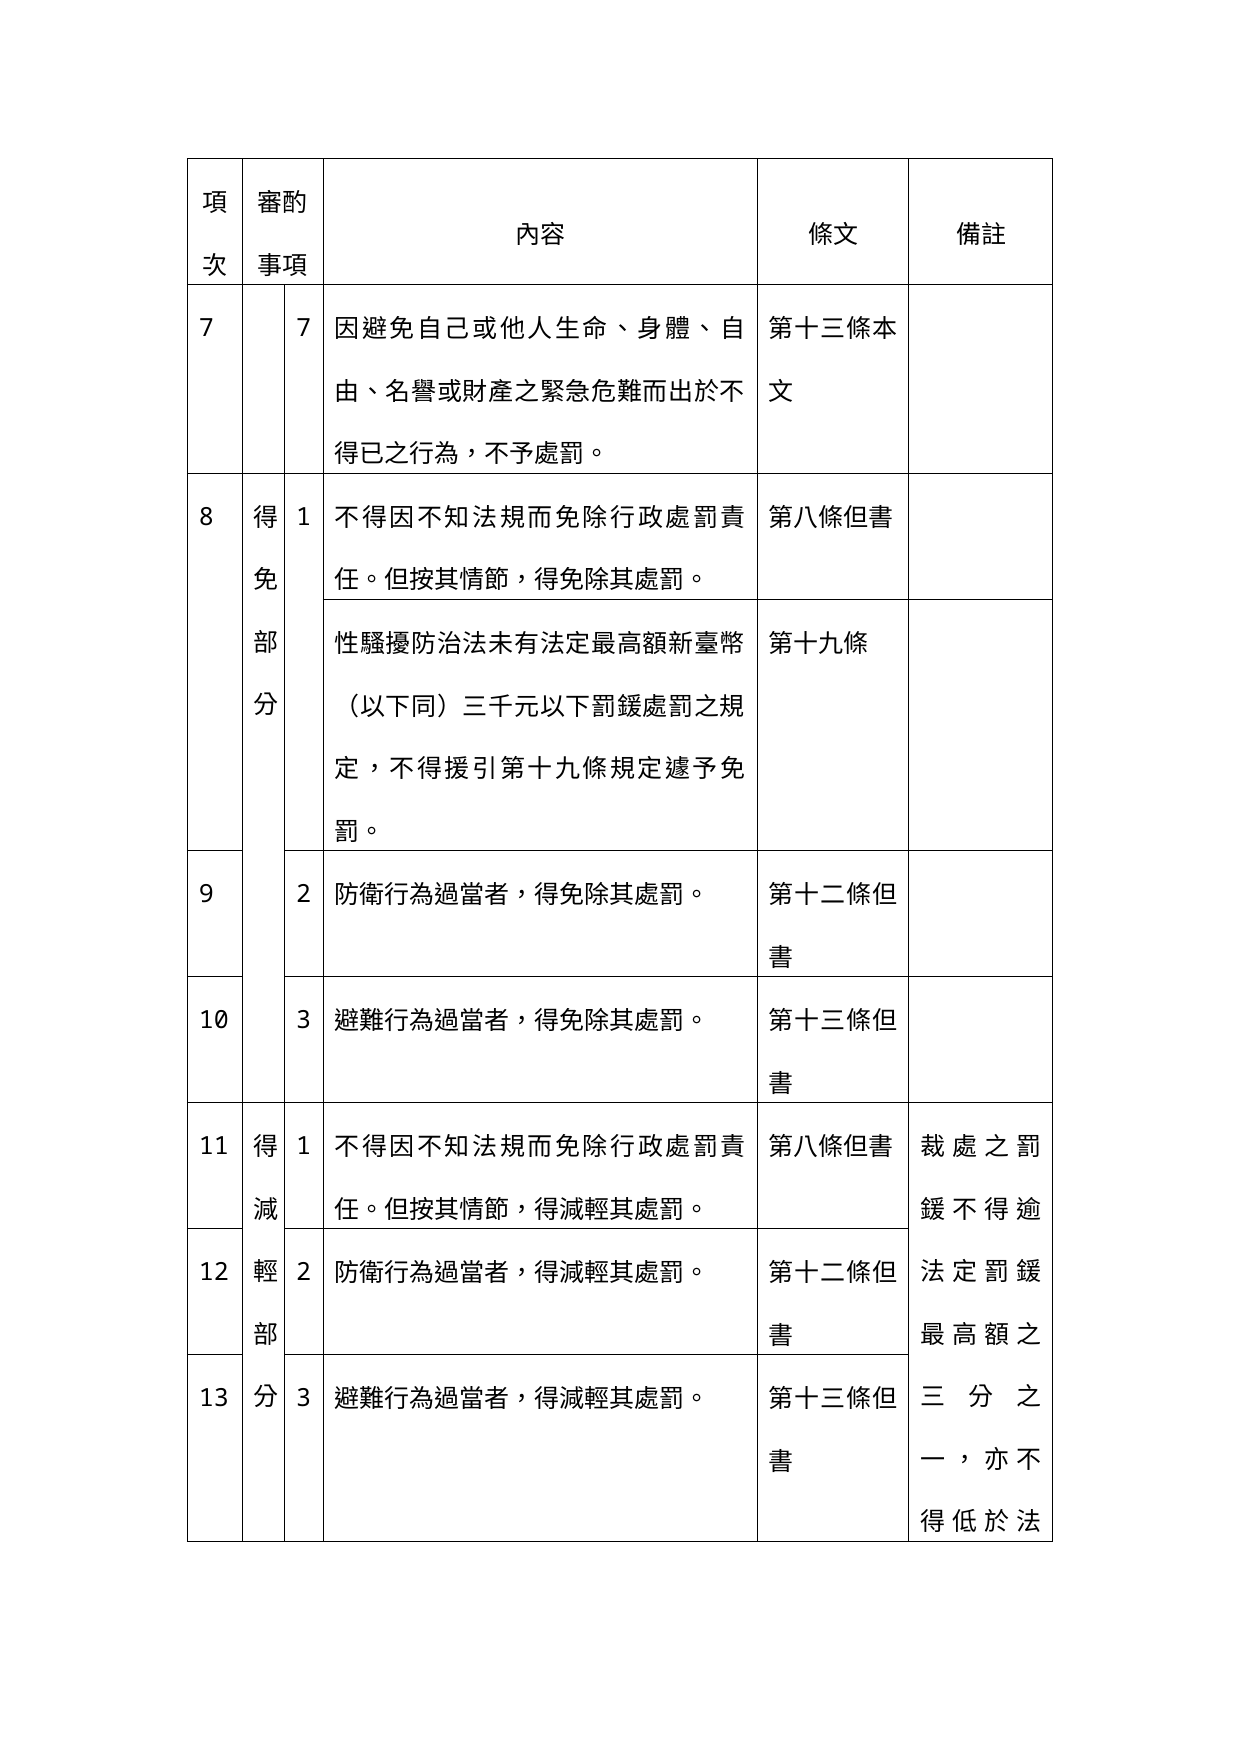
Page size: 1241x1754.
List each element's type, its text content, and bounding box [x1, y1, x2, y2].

table_cell 9 [188, 851, 242, 976]
table_cell 得免部分 [243, 474, 284, 1102]
table_cell [909, 474, 1052, 599]
table_cell 1 [285, 474, 323, 850]
table_header 項次 [188, 159, 242, 284]
table_cell 7 [188, 285, 242, 473]
table_cell 10 [188, 977, 242, 1102]
table_cell [243, 285, 284, 473]
table_cell [909, 285, 1052, 473]
table_cell 不得因不知法規而免除行政處罰責任。但按其情節，得免除其處罰。 [324, 474, 757, 599]
table_cell 第十三條本文 [758, 285, 908, 473]
table_header 條文 [758, 159, 908, 284]
table_cell 不得因不知法規而免除行政處罰責任。但按其情節，得減輕其處罰。 [324, 1103, 757, 1228]
table_cell [909, 977, 1052, 1102]
table_cell 2 [285, 1229, 323, 1354]
table_cell 3 [285, 1355, 323, 1541]
table_cell 2 [285, 851, 323, 976]
table_cell 第八條但書 [758, 1103, 908, 1228]
table_cell 性騷擾防治法未有法定最高額新臺幣（以下同）三千元以下罰鍰處罰之規定，不得援引第十九條規定遽予免罰。 [324, 600, 757, 850]
table_cell 7 [285, 285, 323, 473]
table_cell [909, 600, 1052, 850]
table_cell [909, 851, 1052, 976]
table_cell 第十九條 [758, 600, 908, 850]
table_cell 裁處之罰鍰不得逾法定罰鍰最高額之三分之一，亦不得低於法 [909, 1103, 1052, 1541]
table_cell 避難行為過當者，得減輕其處罰。 [324, 1355, 757, 1541]
table_cell 第十二條但書 [758, 851, 908, 976]
table_header 備註 [909, 159, 1052, 284]
table_cell 防衛行為過當者，得免除其處罰。 [324, 851, 757, 976]
table_cell 第十三條但書 [758, 977, 908, 1102]
table_cell 8 [188, 474, 242, 850]
table_cell 第八條但書 [758, 474, 908, 599]
table_cell 第十三條但書 [758, 1355, 908, 1541]
table_cell 因避免自己或他人生命、身體、自由、名譽或財產之緊急危難而出於不得已之行為，不予處罰。 [324, 285, 757, 473]
table_cell 13 [188, 1355, 242, 1541]
table_cell 第十二條但書 [758, 1229, 908, 1354]
table_cell 1 [285, 1103, 323, 1228]
table_cell 避難行為過當者，得免除其處罰。 [324, 977, 757, 1102]
table_cell 12 [188, 1229, 242, 1354]
table_cell 11 [188, 1103, 242, 1228]
table_cell 防衛行為過當者，得減輕其處罰。 [324, 1229, 757, 1354]
table_header 審酌事項 [243, 159, 323, 284]
table_cell 得減輕部分 [243, 1103, 284, 1541]
table_header 內容 [324, 159, 757, 284]
table_cell 3 [285, 977, 323, 1102]
